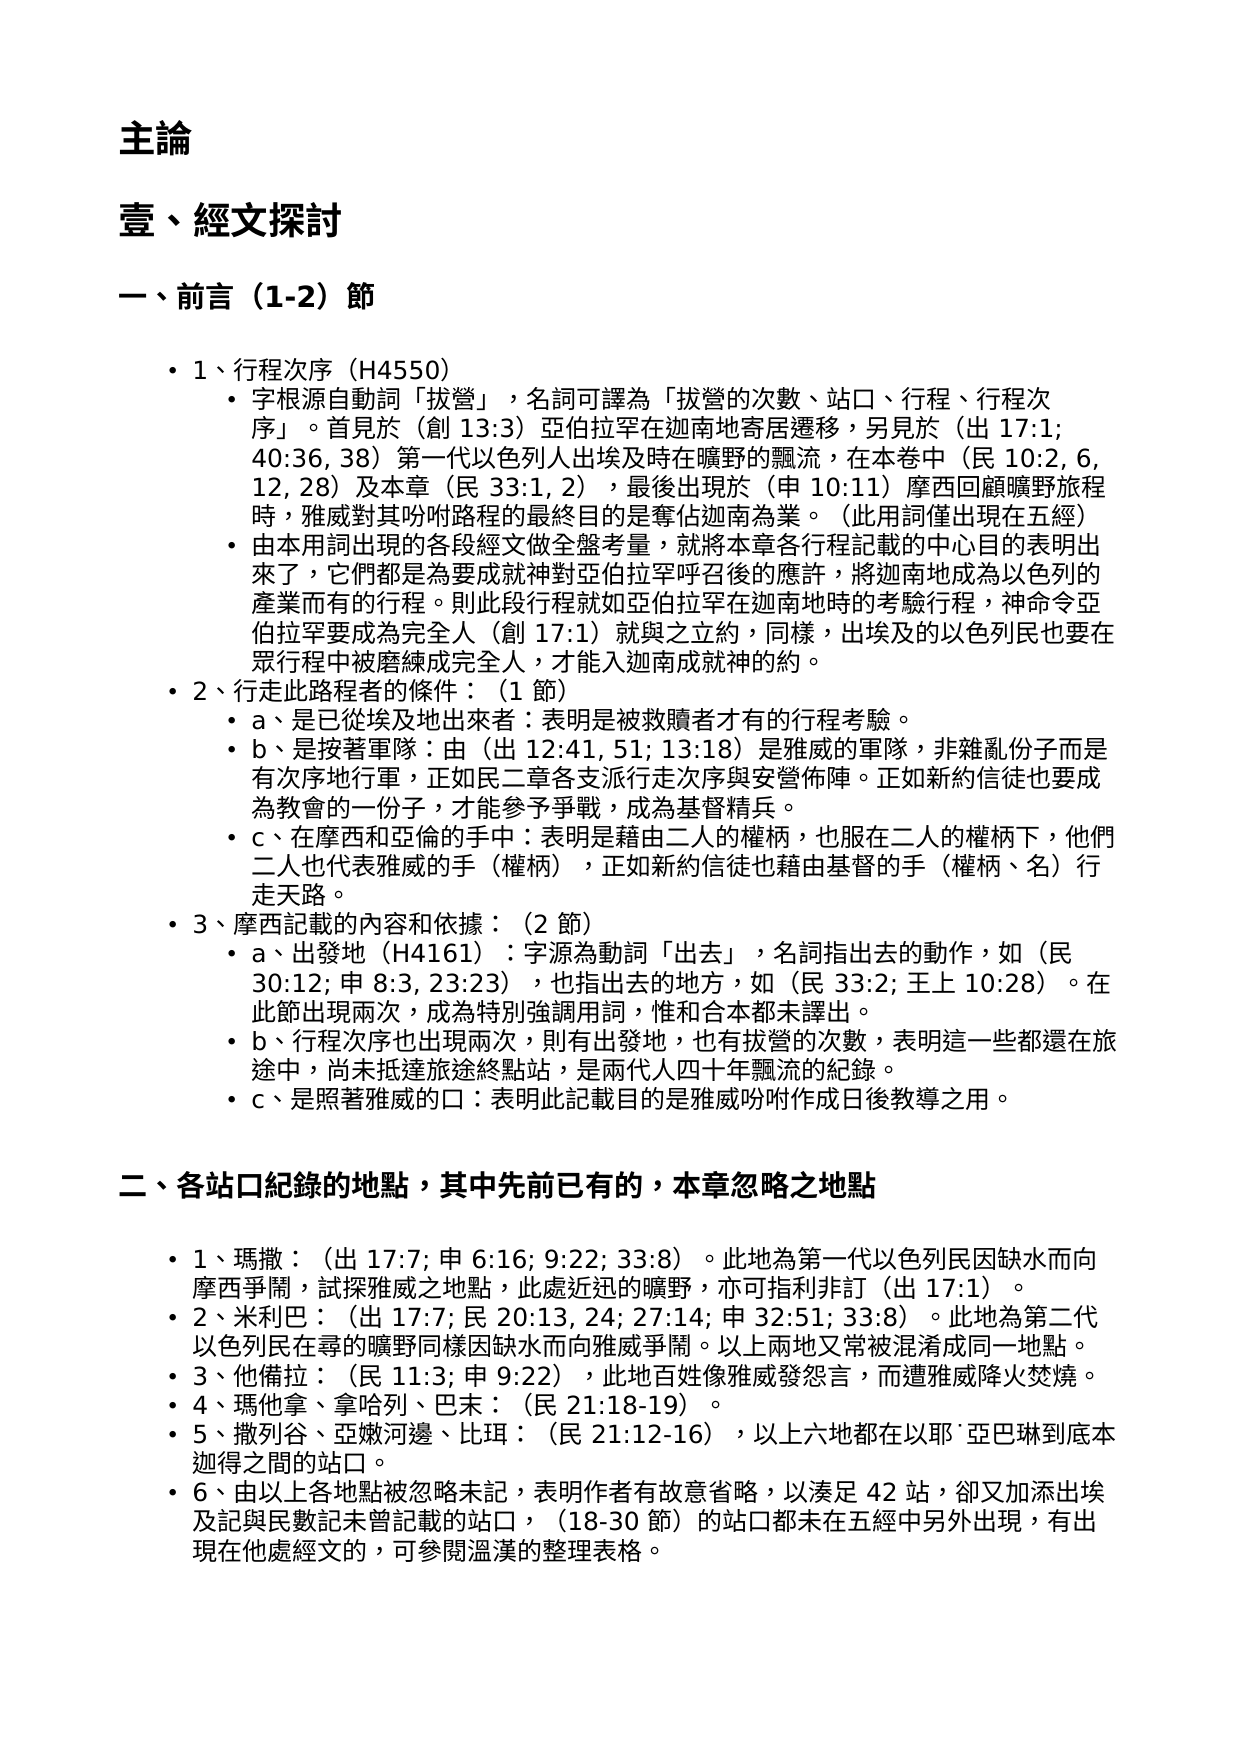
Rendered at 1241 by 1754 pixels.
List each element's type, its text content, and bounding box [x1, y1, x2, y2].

subtitle 主論 [118, 118, 1122, 162]
list 字根源自動詞「拔營」，名詞可譯為「拔營的次數、站口、行程、行程次序」。首見於（創 13:3）亞伯拉罕在迦南地寄居遷移，另見於（出 17:1; 40:36, 38）第一代以色列人出埃及時在曠野的飄流，在本卷中（民 10:2, 6, 12, 28）及本章（民 33:1, 2），最後出現於（申 10:11）摩西回顧曠野旅程時，雅威對其吩咐路程的最終目的是奪佔迦南為業。（此用詞僅出現在五經） [236, 386, 1122, 531]
list 4、瑪他拿、拿哈列、巴末：（民 21:18-19）。 [177, 1391, 1122, 1420]
list c、在摩西和亞倫的手中：表明是藉由二人的權柄，也服在二人的權柄下，他們二人也代表雅威的手（權柄），正如新約信徒也藉由基督的手（權柄、名）行走天路。 [236, 823, 1122, 911]
list b、行程次序也出現兩次，則有出發地，也有拔營的次數，表明這一些都還在旅途中，尚未抵達旅途終點站，是兩代人四十年飄流的紀錄。 [236, 1027, 1122, 1086]
subtitle 二、各站口紀錄的地點，其中先前已有的，本章忽略之地點 [118, 1169, 1122, 1203]
list 由本用詞出現的各段經文做全盤考量，就將本章各行程記載的中心目的表明出來了，它們都是為要成就神對亞伯拉罕呼召後的應許，將迦南地成為以色列的產業而有的行程。則此段行程就如亞伯拉罕在迦南地時的考驗行程，神命令亞伯拉罕要成為完全人（創 17:1）就與之立約，同樣，出埃及的以色列民也要在眾行程中被磨練成完全人，才能入迦南成就神的約。 [236, 531, 1122, 677]
list b、是按著軍隊：由（出 12:41, 51; 13:18）是雅威的軍隊，非雜亂份子而是有次序地行軍，正如民二章各支派行走次序與安營佈陣。正如新約信徒也要成為教會的一份子，才能參予爭戰，成為基督精兵。 [236, 736, 1122, 823]
list a、出發地（H4161）：字源為動詞「出去」，名詞指出去的動作，如（民 30:12; 申 8:3, 23:23），也指出去的地方，如（民 33:2; 王上 10:28）。在此節出現兩次，成為特別強調用詞，惟和合本都未譯出。 [236, 940, 1122, 1027]
list 2、行走此路程者的條件：（1 節） [177, 677, 1122, 706]
subtitle 壹、經文探討 [118, 199, 1122, 243]
list c、是照著雅威的口：表明此記載目的是雅威吩咐作成日後教導之用。 [236, 1086, 1122, 1115]
list 1、瑪撒：（出 17:7; 申 6:16; 9:22; 33:8）。此地為第一代以色列民因缺水而向摩西爭鬧，試探雅威之地點，此處近迅的曠野，亦可指利非訂（出 17:1）。 [177, 1245, 1122, 1303]
subtitle 一、前言（1-2）節 [118, 280, 1122, 314]
list 5、撒列谷、亞嫩河邊、比珥：（民 21:12-16），以上六地都在以耶˙亞巴琳到底本迦得之間的站口。 [177, 1420, 1122, 1478]
list a、是已從埃及地出來者：表明是被救贖者才有的行程考驗。 [236, 706, 1122, 736]
list 3、摩西記載的內容和依據：（2 節） [177, 911, 1122, 940]
list 3、他備拉：（民 11:3; 申 9:22），此地百姓像雅威發怨言，而遭雅威降火焚燒。 [177, 1362, 1122, 1391]
list 6、由以上各地點被忽略未記，表明作者有故意省略，以湊足 42 站，卻又加添出埃及記與民數記未曾記載的站口，（18-30 節）的站口都未在五經中另外出現，有出現在他處經文的，可參閱溫漢的整理表格。 [177, 1478, 1122, 1566]
list 1、行程次序（H4550） [177, 356, 1122, 386]
list 2、米利巴：（出 17:7; 民 20:13, 24; 27:14; 申 32:51; 33:8）。此地為第二代以色列民在尋的曠野同樣因缺水而向雅威爭鬧。以上兩地又常被混淆成同一地點。 [177, 1303, 1122, 1362]
